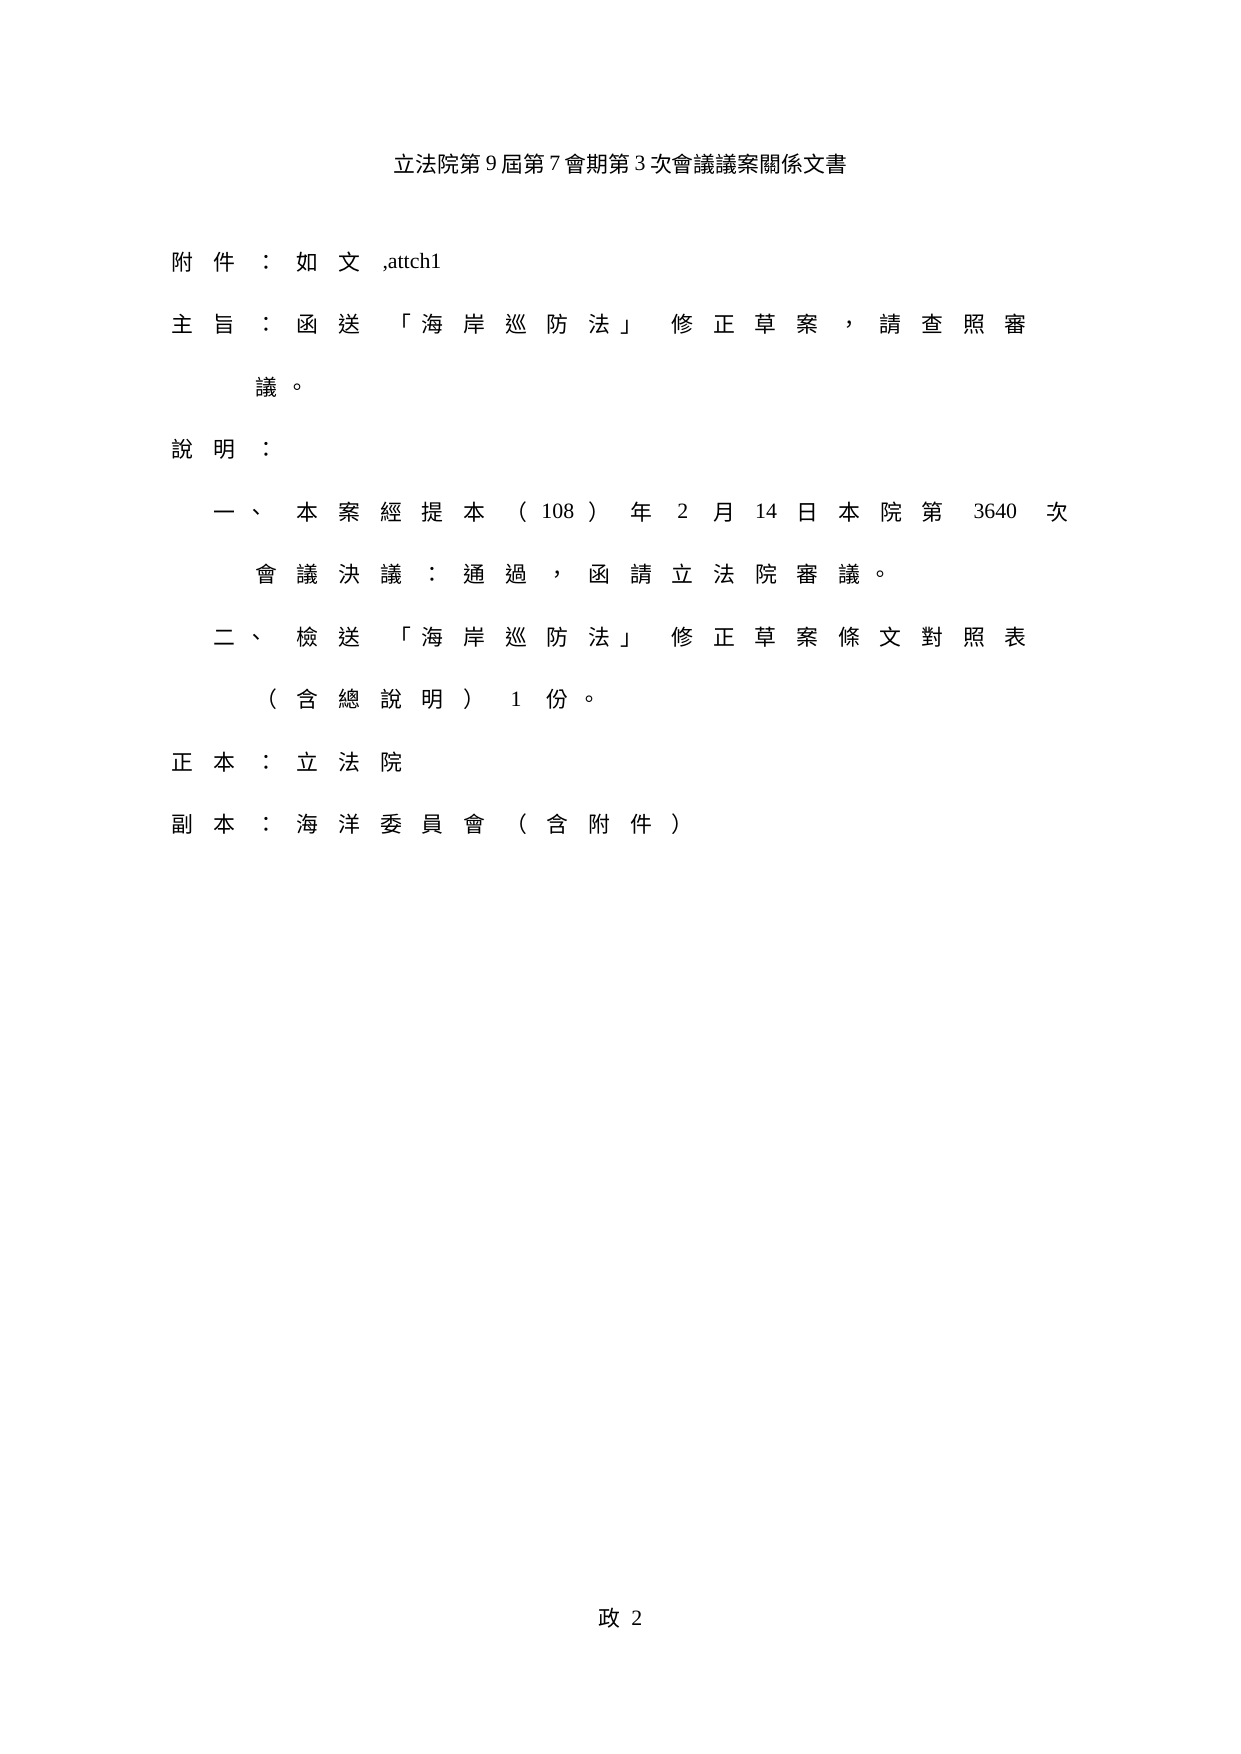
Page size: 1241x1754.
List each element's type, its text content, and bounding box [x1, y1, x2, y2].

text 正本：立法院 [162, 719, 1078, 781]
text 二、檢送「海岸巡防法」修正草案條文對照表（含總說明）1份。 [184, 594, 1078, 719]
text 副本：海洋委員會（含附件） [162, 781, 1078, 844]
text 一、本案經提本（108）年2月14日本院第3640次會議決議：通過，函請立法院審議。 [184, 469, 1078, 594]
text 主旨：函送「海岸巡防法」修正草案，請查照審議。 [162, 281, 1078, 406]
text 說明： [162, 406, 1078, 469]
text 附件：如文,attch1 [162, 219, 1078, 281]
